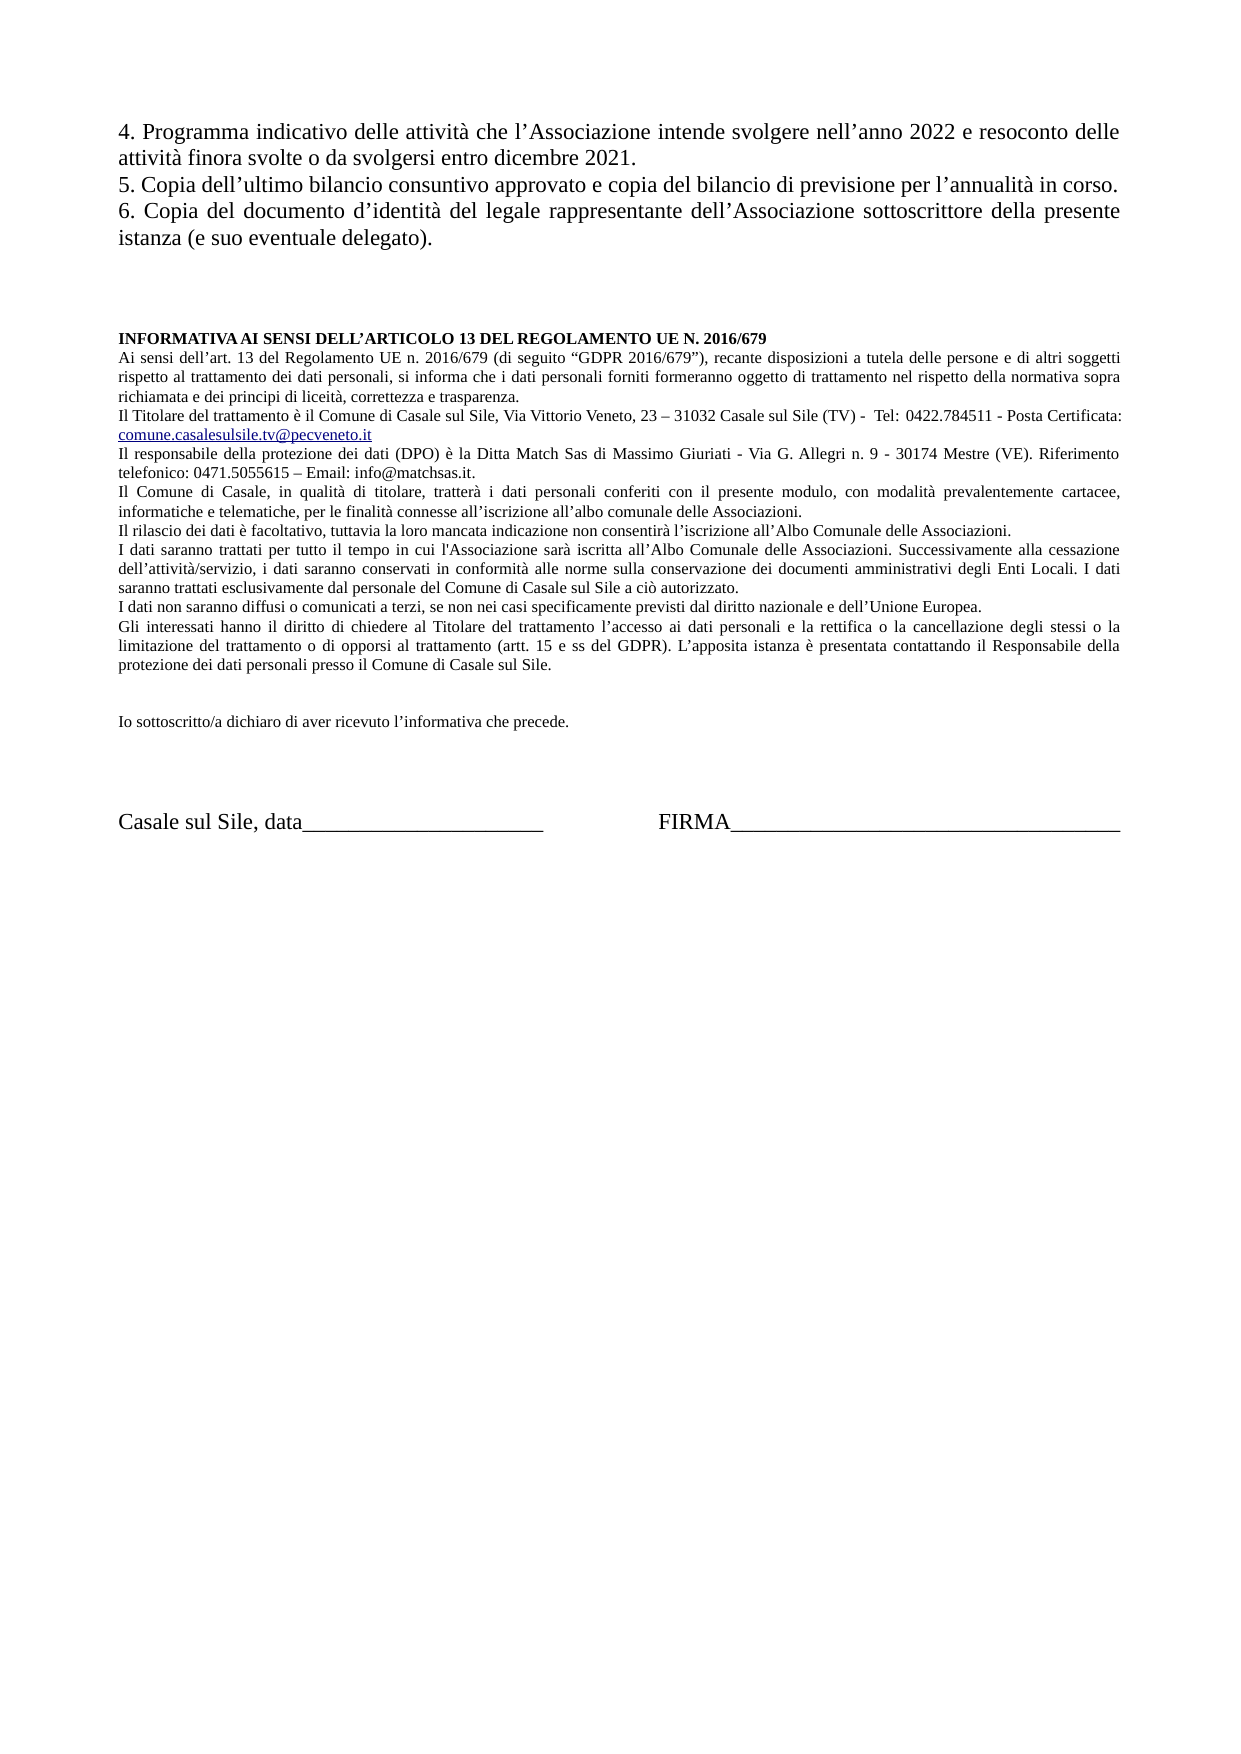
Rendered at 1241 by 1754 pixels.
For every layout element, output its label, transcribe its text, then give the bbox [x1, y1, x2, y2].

text I dati saranno trattati per tutto il tempo in cui l'Associazione sarà iscritta all’Albo Comunale delle Associazioni. Successivamente alla cessazione dell’attività/servizio, i dati saranno conservati in conformità alle norme sulla conservazione dei documenti amministrativi degli Enti Locali. I dati saranno trattati esclusivamente dal personale del Comune di Casale sul Sile a ciò autorizzato. [118, 540, 1122, 597]
text Ai sensi dell’art. 13 del Regolamento UE n. 2016/679 (di seguito “GDPR 2016/679”), recante disposizioni a tutela delle persone e di altri soggetti rispetto al trattamento dei dati personali, si informa che i dati personali forniti formeranno oggetto di trattamento nel rispetto della normativa sopra richiamata e dei principi di liceità, correttezza e trasparenza. [118, 348, 1122, 406]
text I dati non saranno diffusi o comunicati a terzi, se non nei casi specificamente previsti dal diritto nazionale e dell’Unione Europea. [118, 597, 1122, 616]
text Il rilascio dei dati è facoltativo, tuttavia la loro mancata indicazione non consentirà l’iscrizione all’Albo Comunale delle Associazioni. [118, 521, 1122, 540]
text Io sottoscritto/a dichiaro di aver ricevuto l’informativa che precede. [118, 712, 1122, 731]
text Il Comune di Casale, in qualità di titolare, tratterà i dati personali conferiti con il presente modulo, con modalità prevalentemente cartacee, informatiche e telematiche, per le finalità connesse all’iscrizione all’albo comunale delle Associazioni. [118, 482, 1122, 521]
text Il responsabile della protezione dei dati (DPO) è la Ditta Match Sas di Massimo Giuriati - Via G. Allegri n. 9 - 30174 Mestre (VE). Riferimento telefonico: 0471.5055615 – Email: info@matchsas.it. [118, 444, 1122, 482]
text 5. Copia dell’ultimo bilancio consuntivo approvato e copia del bilancio di previsione per l’annualità in corso. [118, 171, 1122, 197]
text Il Titolare del trattamento è il Comune di Casale sul Sile, Via Vittorio Veneto, 23 – 31032 Casale sul Sile (TV) - Tel: 0422.784511 - Posta Certificata: comune.casalesulsile.tv@pecveneto.it [118, 406, 1122, 444]
text Casale sul Sile, data_____________________ FIRMA__________________________________ [118, 808, 1122, 834]
text INFORMATIVA AI SENSI DELL’ARTICOLO 13 DEL REGOLAMENTO UE N. 2016/679 [118, 329, 1122, 348]
text 6. Copia del documento d’identità del legale rappresentante dell’Associazione sottoscrittore della presente istanza (e suo eventuale delegato). [118, 197, 1122, 250]
text Gli interessati hanno il diritto di chiedere al Titolare del trattamento l’accesso ai dati personali e la rettifica o la cancellazione degli stessi o la limitazione del trattamento o di opporsi al trattamento (artt. 15 e ss del GDPR). L’apposita istanza è presentata contattando il Responsabile della protezione dei dati personali presso il Comune di Casale sul Sile. [118, 616, 1122, 674]
text 4. Programma indicativo delle attività che l’Associazione intende svolgere nell’anno 2022 e resoconto delle attività finora svolte o da svolgersi entro dicembre 2021. [118, 118, 1122, 171]
